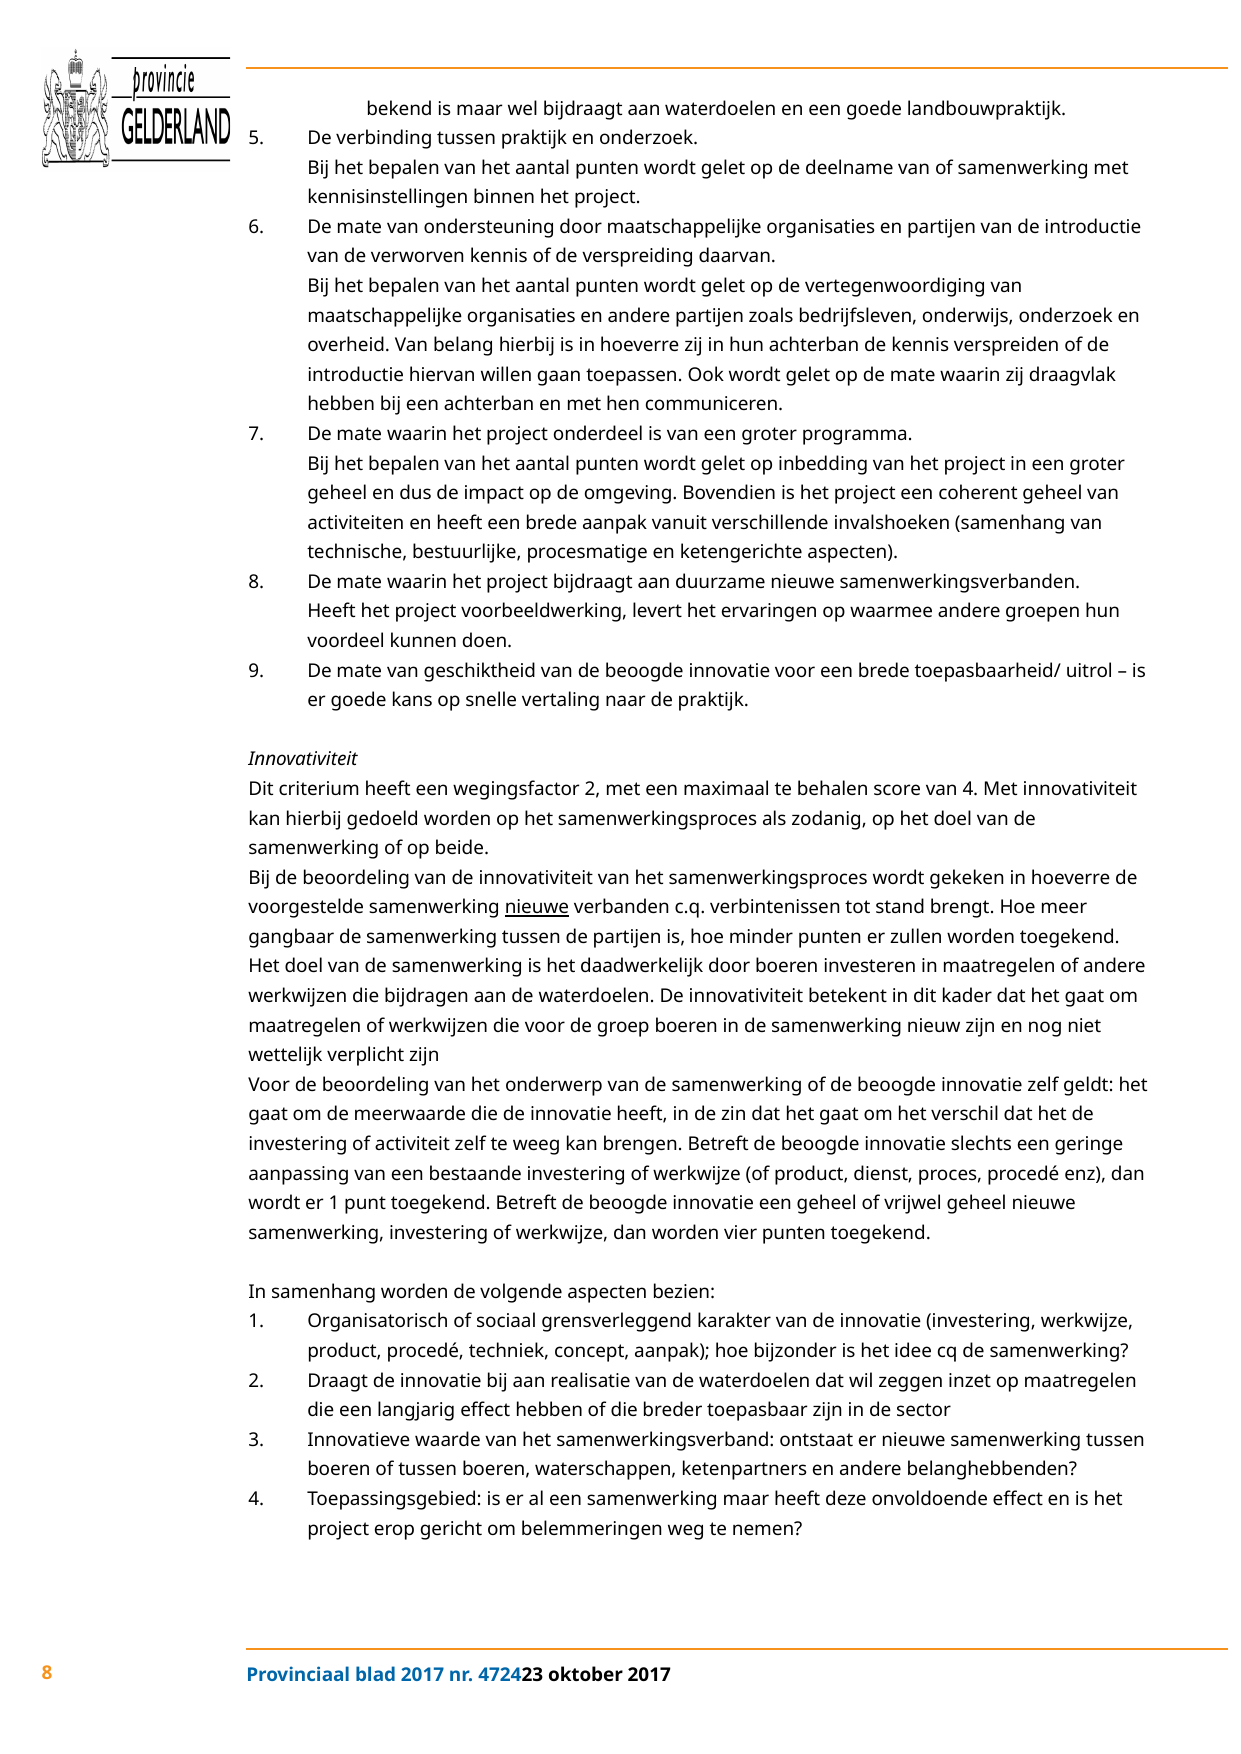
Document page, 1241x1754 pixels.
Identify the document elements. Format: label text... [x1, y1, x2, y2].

text In samenhang worden de volgende aspecten bezien: [248, 1278, 1152, 1304]
list De verbinding tussen praktijk en onderzoek. [248, 124, 1152, 150]
text Innovativiteit [248, 746, 1152, 771]
list Bij het bepalen van het aantal punten wordt gelet op de vertegenwoordiging van maatschappelijke organisaties en andere partijen zoals bedrijfsleven, onderwijs, onderzoek en overheid. Van belang hierbij is in hoeverre zij in hun achterban de kennis verspreiden of de introductie hiervan willen gaan toepassen. Ook wordt gelet op de mate waarin zij draagvlak hebben bij een achterban en met hen communiceren. [248, 272, 1152, 416]
picture [41, 47, 231, 172]
list Toepassingsgebied: is er al een samenwerking maar heeft deze onvoldoende effect en is het project erop gericht om belemmeringen weg te nemen? [248, 1485, 1152, 1541]
list Organisatorisch of sociaal grensverleggend karakter van de innovatie (investering, werkwijze, product, procedé, techniek, concept, aanpak); hoe bijzonder is het idee cq de samenwerking? [248, 1308, 1152, 1363]
text Dit criterium heeft een wegingsfactor 2, met een maximaal te behalen score van 4. Met innovativiteit kan hierbij gedoeld worden op het samenwerkingsproces als zodanig, op het doel van de samenwerking of op beide. [248, 775, 1152, 860]
list Bij het bepalen van het aantal punten wordt gelet op inbedding van het project in een groter geheel en dus de impact op de omgeving. Bovendien is het project een coherent geheel van activiteiten en heeft een brede aanpak vanuit verschillende invalshoeken (samenhang van technische, bestuurlijke, procesmatige en ketengerichte aspecten). [248, 450, 1152, 564]
list Draagt de innovatie bij aan realisatie van de waterdoelen dat wil zeggen inzet op maatregelen die een langjarig effect hebben of die breder toepasbaar zijn in de sector [248, 1367, 1152, 1422]
list bekend is maar wel bijdraagt aan waterdoelen en een goede landbouwpraktijk. [307, 95, 1152, 121]
list De mate waarin het project onderdeel is van een groter programma. [248, 420, 1152, 446]
list De mate van ondersteuning door maatschappelijke organisaties en partijen van de introductie van de verworven kennis of de verspreiding daarvan. [248, 213, 1152, 268]
list Innovatieve waarde van het samenwerkingsverband: ontstaat er nieuwe samenwerking tussen boeren of tussen boeren, waterschappen, ketenpartners en andere belanghebbenden? [248, 1426, 1152, 1481]
list De mate waarin het project bijdraagt aan duurzame nieuwe samenwerkingsverbanden. [248, 568, 1152, 594]
text Voor de beoordeling van het onderwerp van de samenwerking of de beoogde innovatie zelf geldt: het gaat om de meerwaarde die de innovatie heeft, in de zin dat het gaat om het verschil dat het de investering of activiteit zelf te weeg kan brengen. Betreft de beoogde innovatie slechts een geringe aanpassing van een bestaande investering of werkwijze (of product, dienst, proces, procedé enz), dan wordt er 1 punt toegekend. Betreft de beoogde innovatie een geheel of vrijwel geheel nieuwe samenwerking, investering of werkwijze, dan worden vier punten toegekend. [248, 1071, 1152, 1245]
list Heeft het project voorbeeldwerking, levert het ervaringen op waarmee andere groepen hun voordeel kunnen doen. [248, 598, 1152, 653]
list De mate van geschiktheid van de beoogde innovatie voor een brede toepasbaarheid/ uitrol – is er goede kans op snelle vertaling naar de praktijk. [248, 657, 1152, 712]
text Bij de beoordeling van de innovativiteit van het samenwerkingsproces wordt gekeken in hoeverre de voorgestelde samenwerking nieuwe verbanden c.q. verbintenissen tot stand brengt. Hoe meer gangbaar de samenwerking tussen de partijen is, hoe minder punten er zullen worden toegekend. Het doel van de samenwerking is het daadwerkelijk door boeren investeren in maatregelen of andere werkwijzen die bijdragen aan de waterdoelen. De innovativiteit betekent in dit kader dat het gaat om maatregelen of werkwijzen die voor de groep boeren in de samenwerking nieuw zijn en nog niet wettelijk verplicht zijn [248, 864, 1152, 1067]
list Bij het bepalen van het aantal punten wordt gelet op de deelname van of samenwerking met kennisinstellingen binnen het project. [248, 154, 1152, 209]
